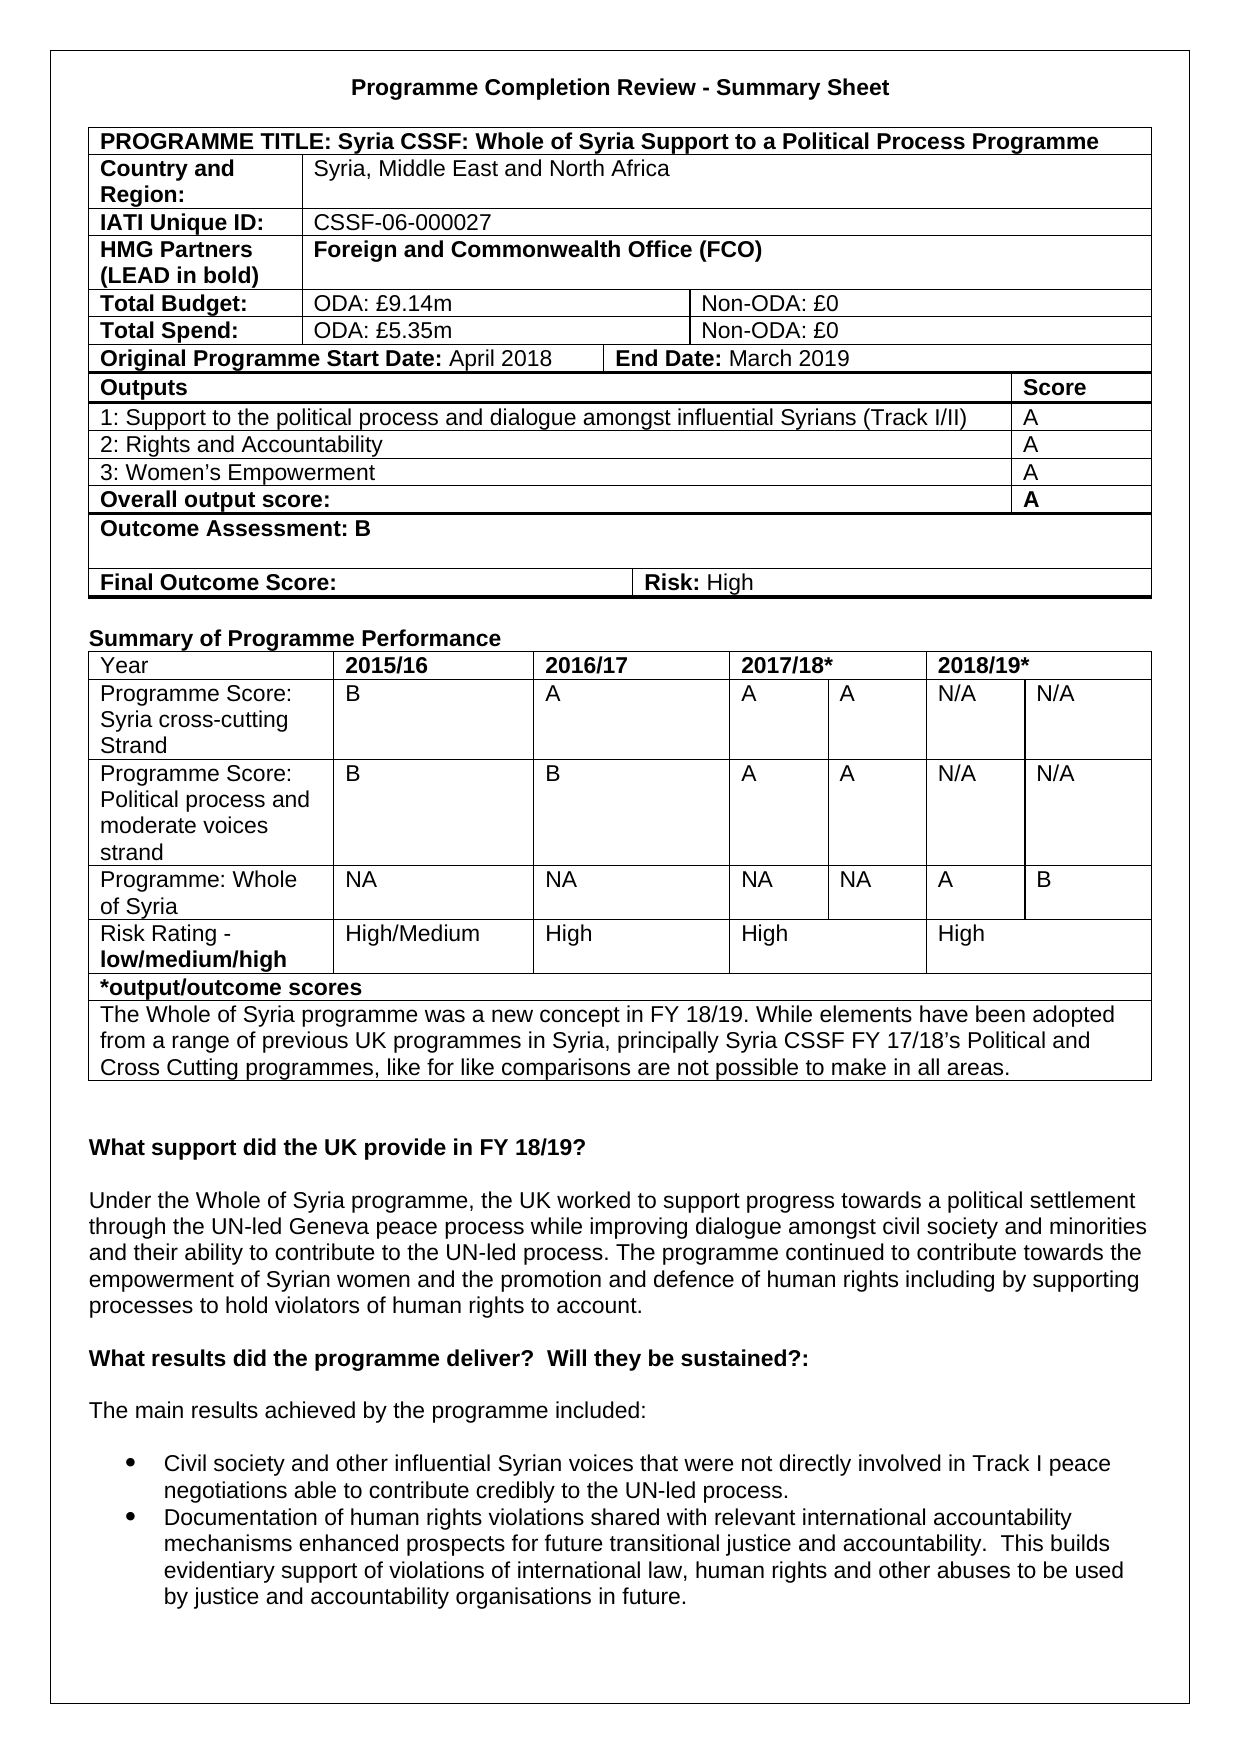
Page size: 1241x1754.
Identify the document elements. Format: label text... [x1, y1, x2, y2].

table_cell NA [534, 866, 729, 919]
table_cell Total Budget: [89, 290, 302, 316]
table_cell HMG Partners (LEAD in bold) [89, 236, 302, 289]
table_cell N/A [1026, 760, 1151, 865]
table_cell N/A [927, 680, 1024, 759]
text Under the Whole of Syria programme, the UK worked to support progress towards a political settlement through the UN-led Geneva peace process while improving dialogue amongst civil society and minorities and their ability to contribute to the UN-led process. The programme continued to contribute towards the empowerment of Syrian women and the promotion and defence of human rights including by supporting processes to hold violators of human rights to account. [89, 1187, 1152, 1318]
table_cell 1: Support to the political process and dialogue amongst influential Syrians (Track I/II) [89, 404, 1011, 430]
table_cell A [927, 866, 1024, 919]
table_cell Foreign and Commonwealth Office (FCO) [303, 236, 1151, 289]
table_cell Outcome Assessment: B [89, 515, 1151, 568]
table_cell High/Medium [334, 920, 533, 973]
table_cell High [927, 920, 1151, 973]
table_cell CSSF-06-000027 [303, 209, 1151, 235]
table_cell High [730, 920, 926, 973]
table_cell Programme: Whole of Syria [89, 866, 333, 919]
table_cell IATI Unique ID: [89, 209, 302, 235]
table_cell N/A [1026, 680, 1151, 759]
list Civil society and other influential Syrian voices that were not directly involved in Track I peace negotiations able to contribute credibly to the UN-led process. [126, 1450, 1152, 1503]
table_cell Syria, Middle East and North Africa [303, 155, 1151, 208]
table_cell A [829, 680, 926, 759]
table_cell Non-ODA: £0 [691, 317, 1151, 344]
table_cell NA [829, 866, 926, 919]
table_cell A [1012, 404, 1151, 430]
table_cell 3: Women’s Empowerment [89, 459, 1011, 485]
text The main results achieved by the programme included: [89, 1397, 1152, 1424]
table_cell Total Spend: [89, 317, 302, 344]
table_cell Original Programme Start Date: April 2018 [89, 345, 603, 371]
text Programme Completion Review - Summary Sheet [89, 74, 1152, 100]
table_cell Country and Region: [89, 155, 302, 208]
table_cell A [730, 680, 828, 759]
table_cell Score [1012, 374, 1151, 401]
text What support did the UK provide in FY 18/19? [89, 1134, 1152, 1160]
table_cell Programme Score: Syria cross-cutting Strand [89, 680, 333, 759]
table_cell B [534, 760, 729, 865]
table_cell A [534, 680, 729, 759]
table_header Year [89, 652, 333, 679]
text What results did the programme deliver? Will they be sustained?: [89, 1345, 1152, 1371]
table_cell NA [730, 866, 828, 919]
table_header PROGRAMME TITLE: Syria CSSF: Whole of Syria Support to a Political Process Programme [89, 128, 1151, 154]
table_cell N/A [927, 760, 1024, 865]
table_cell NA [334, 866, 533, 919]
table_cell A [1012, 431, 1151, 457]
table_cell End Date: March 2019 [604, 345, 1151, 371]
table_header 2017/18* [730, 652, 926, 679]
table_cell B [334, 680, 533, 759]
table_cell ODA: £9.14m [303, 290, 689, 316]
table_header 2016/17 [534, 652, 729, 679]
table_cell *output/outcome scores [89, 974, 1151, 1000]
table_cell B [1026, 866, 1151, 919]
table_cell High [534, 920, 729, 973]
table_cell 2: Rights and Accountability [89, 431, 1011, 457]
table_cell Risk Rating - low/medium/high [89, 920, 333, 973]
table_cell The Whole of Syria programme was a new concept in FY 18/19. While elements have been adopted from a range of previous UK programmes in Syria, principally Syria CSSF FY 17/18’s Political and Cross Cutting programmes, like for like comparisons are not possible to make in all areas. [89, 1001, 1151, 1080]
table_header 2018/19* [927, 652, 1151, 679]
table_cell Risk: High [633, 569, 1151, 595]
table_cell B [334, 760, 533, 865]
table_cell A [1012, 459, 1151, 485]
text Summary of Programme Performance [89, 625, 1152, 651]
table_cell A [1012, 486, 1151, 512]
table_cell Final Outcome Score: [89, 569, 632, 595]
table_header 2015/16 [334, 652, 533, 679]
list Documentation of human rights violations shared with relevant international accountability mechanisms enhanced prospects for future transitional justice and accountability. This builds evidentiary support of violations of international law, human rights and other abuses to be used by justice and accountability organisations in future. [126, 1503, 1152, 1609]
table_cell Non-ODA: £0 [691, 290, 1151, 316]
table_cell ODA: £5.35m [303, 317, 689, 344]
table_cell Programme Score: Political process and moderate voices strand [89, 760, 333, 865]
table_cell A [829, 760, 926, 865]
table_cell A [730, 760, 828, 865]
table_cell Outputs [89, 374, 1011, 401]
table_cell Overall output score: [89, 486, 1011, 512]
